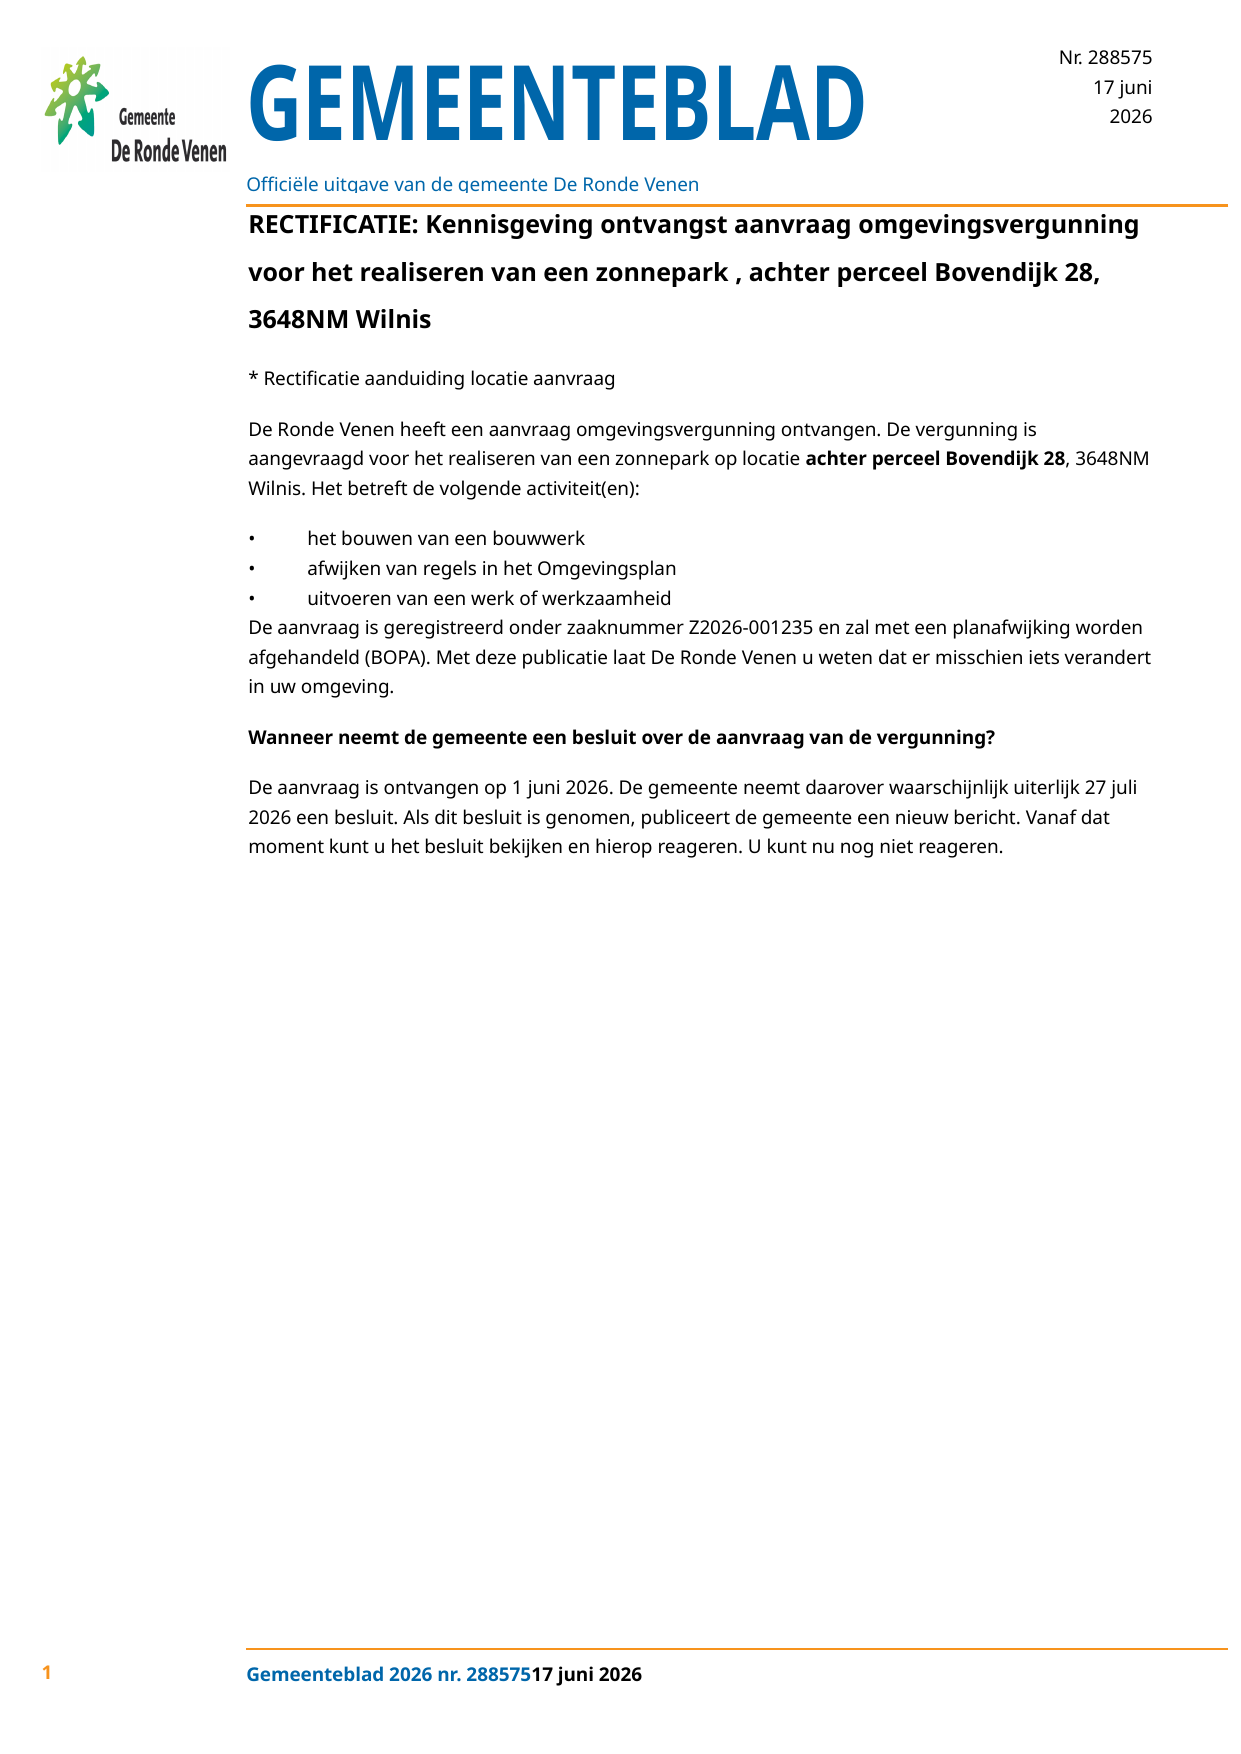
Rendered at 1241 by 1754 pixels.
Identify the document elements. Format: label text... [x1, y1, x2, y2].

text De aanvraag is geregistreerd onder zaaknummer Z2026-001235 en zal met een planafwijking worden afgehandeld (BOPA). Met deze publicatie laat De Ronde Venen u weten dat er misschien iets verandert in uw omgeving. [248, 614, 1152, 699]
text RECTIFICATIE: Kennisgeving ontvangst aanvraag omgevingsvergunning voor het realiseren van een zonnepark , achter perceel Bovendijk 28, 3648NM Wilnis [248, 207, 1152, 336]
list het bouwen van een bouwwerk [248, 526, 1152, 551]
text De Ronde Venen heeft een aanvraag omgevingsvergunning ontvangen. De vergunning is aangevraagd voor het realiseren van een zonnepark op locatie achter perceel Bovendijk 28, 3648NM Wilnis. Het betreft de volgende activiteit(en): [248, 416, 1152, 501]
text * Rectificatie aanduiding locatie aanvraag [248, 366, 1152, 391]
list uitvoeren van een werk of werkzaamheid [248, 585, 1152, 610]
text De aanvraag is ontvangen op 1 juni 2026. De gemeente neemt daarover waarschijnlijk uiterlijk 27 juli 2026 een besluit. Als dit besluit is genomen, publiceert de gemeente een nieuw bericht. Vanaf dat moment kunt u het besluit bekijken en hierop reageren. U kunt nu nog niet reageren. [248, 774, 1152, 859]
text Wanneer neemt de gemeente een besluit over de aanvraag van de vergunning? [248, 724, 1152, 749]
list afwijken van regels in het Omgevingsplan [248, 555, 1152, 581]
picture [41, 47, 231, 172]
